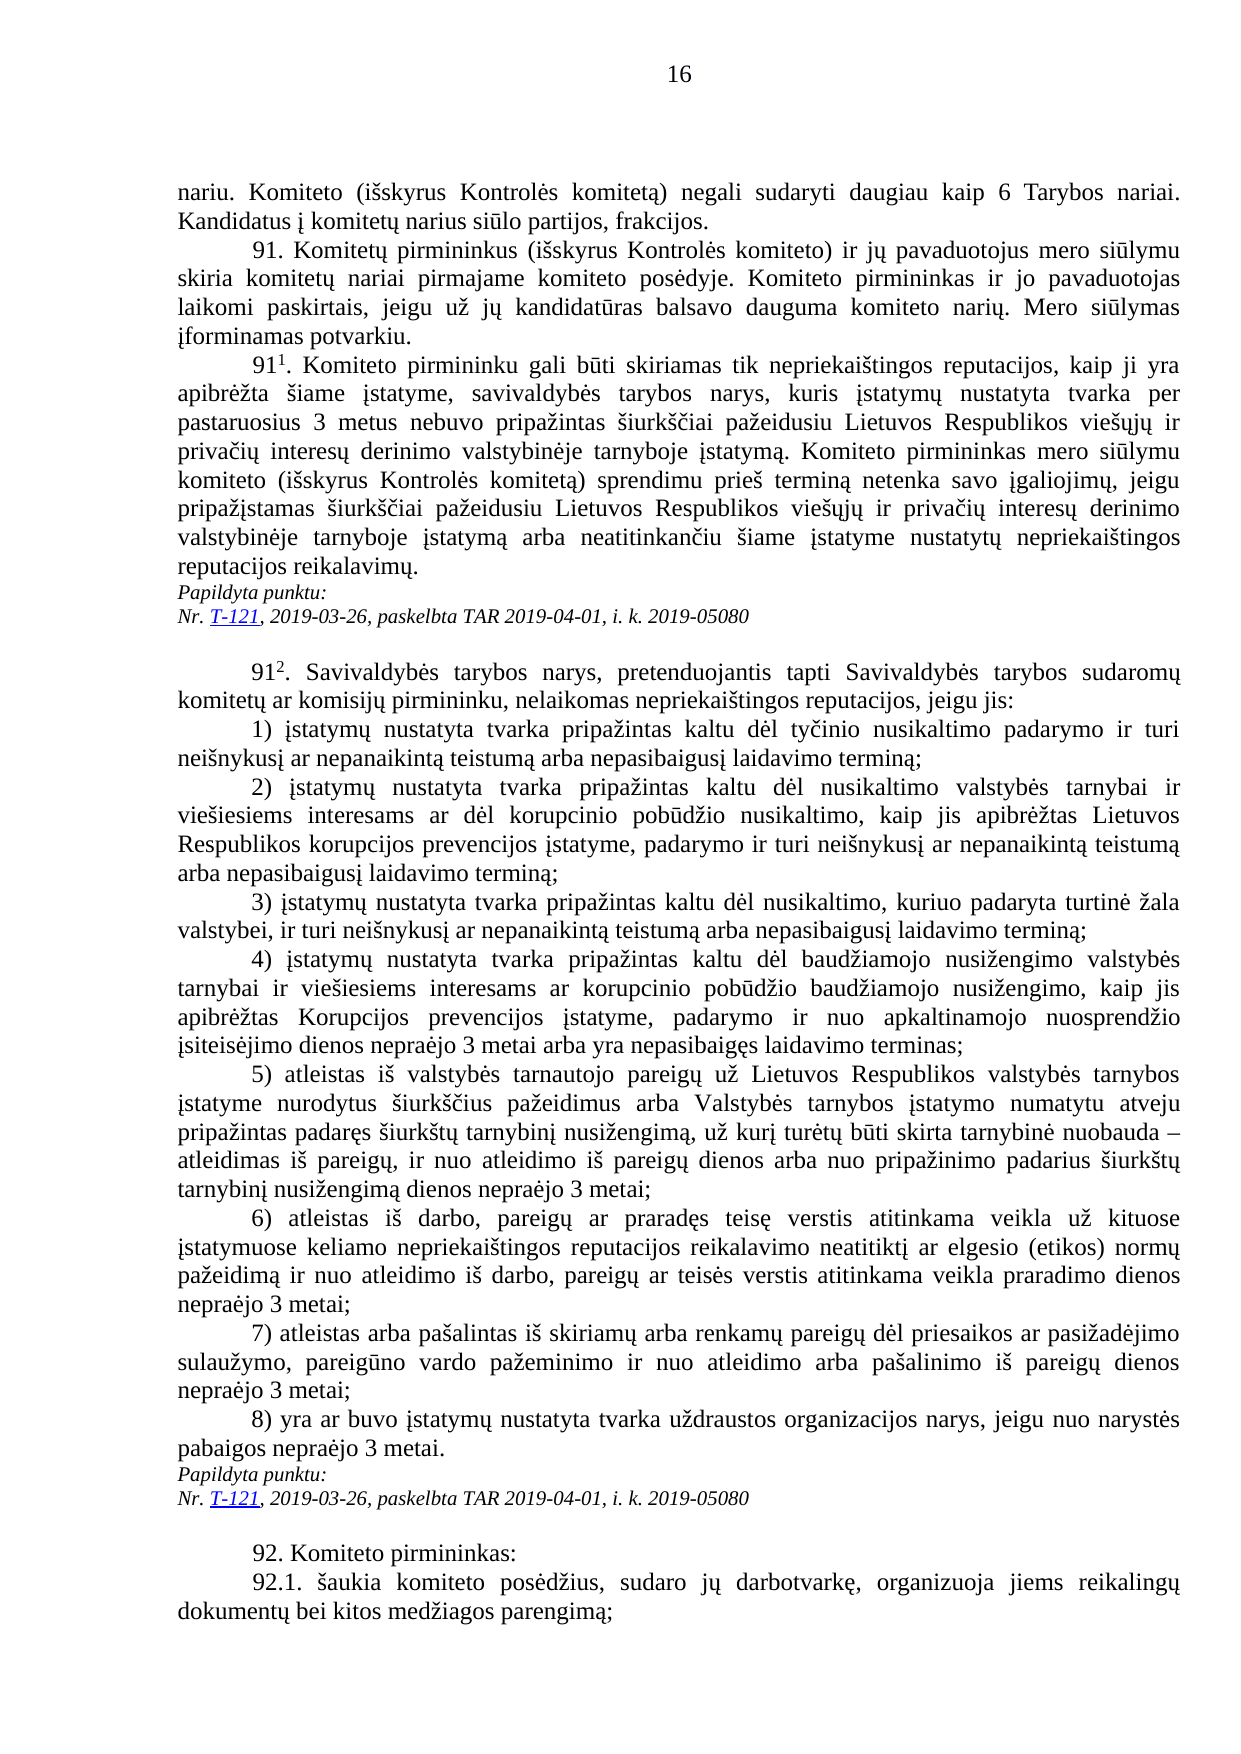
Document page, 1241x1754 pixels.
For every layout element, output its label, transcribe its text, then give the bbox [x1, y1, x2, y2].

text Papildyta punktu: [177, 1462, 1181, 1486]
text 911. Komiteto pirmininku gali būti skiriamas tik nepriekaištingos reputacijos, kaip ji yra apibrėžta šiame įstatyme, savivaldybės tarybos narys, kuris įstatymų nustatyta tvarka per pastaruosius 3 metus nebuvo pripažintas šiurkščiai pažeidusiu Lietuvos Respublikos viešųjų ir privačių interesų derinimo valstybinėje tarnyboje įstatymą. Komiteto pirmininkas mero siūlymu komiteto (išskyrus Kontrolės komitetą) sprendimu prieš terminą netenka savo įgaliojimų, jeigu pripažįstamas šiurkščiai pažeidusiu Lietuvos Respublikos viešųjų ir privačių interesų derinimo valstybinėje tarnyboje įstatymą arba neatitinkančiu šiame įstatyme nustatytų nepriekaištingos reputacijos reikalavimų. [177, 350, 1181, 580]
text 91. Komitetų pirmininkus (išskyrus Kontrolės komiteto) ir jų pavaduotojus mero siūlymu skiria komitetų nariai pirmajame komiteto posėdyje. Komiteto pirmininkas ir jo pavaduotojas laikomi paskirtais, jeigu už jų kandidatūras balsavo dauguma komiteto narių. Mero siūlymas įforminamas potvarkiu. [177, 235, 1181, 350]
text 2) įstatymų nustatyta tvarka pripažintas kaltu dėl nusikaltimo valstybės tarnybai ir viešiesiems interesams ar dėl korupcinio pobūdžio nusikaltimo, kaip jis apibrėžtas Lietuvos Respublikos korupcijos prevencijos įstatyme, padarymo ir turi neišnykusį ar nepanaikintą teistumą arba nepasibaigusį laidavimo terminą; [177, 772, 1181, 887]
text 3) įstatymų nustatyta tvarka pripažintas kaltu dėl nusikaltimo, kuriuo padaryta turtinė žala valstybei, ir turi neišnykusį ar nepanaikintą teistumą arba nepasibaigusį laidavimo terminą; [177, 887, 1181, 944]
text 912. Savivaldybės tarybos narys, pretenduojantis tapti Savivaldybės tarybos sudaromų komitetų ar komisijų pirmininku, nelaikomas nepriekaištingos reputacijos, jeigu jis: [177, 657, 1181, 714]
text 92.1. šaukia komiteto posėdžius, sudaro jų darbotvarkę, organizuoja jiems reikalingų dokumentų bei kitos medžiagos parengimą; [177, 1567, 1181, 1625]
text 8) yra ar buvo įstatymų nustatyta tvarka uždraustos organizacijos narys, jeigu nuo narystės pabaigos nepraėjo 3 metai. [177, 1404, 1181, 1462]
text Nr. T-121, 2019-03-26, paskelbta TAR 2019-04-01, i. k. 2019-05080 [177, 1486, 1181, 1510]
text 4) įstatymų nustatyta tvarka pripažintas kaltu dėl baudžiamojo nusižengimo valstybės tarnybai ir viešiesiems interesams ar korupcinio pobūdžio baudžiamojo nusižengimo, kaip jis apibrėžtas Korupcijos prevencijos įstatyme, padarymo ir nuo apkaltinamojo nuosprendžio įsiteisėjimo dienos nepraėjo 3 metai arba yra nepasibaigęs laidavimo terminas; [177, 944, 1181, 1059]
text 92. Komiteto pirmininkas: [177, 1538, 1181, 1567]
text Papildyta punktu: [177, 580, 1181, 604]
text 6) atleistas iš darbo, pareigų ar praradęs teisę verstis atitinkama veikla už kituose įstatymuose keliamo nepriekaištingos reputacijos reikalavimo neatitiktį ar elgesio (etikos) normų pažeidimą ir nuo atleidimo iš darbo, pareigų ar teisės verstis atitinkama veikla praradimo dienos nepraėjo 3 metai; [177, 1203, 1181, 1318]
text 7) atleistas arba pašalintas iš skiriamų arba renkamų pareigų dėl priesaikos ar pasižadėjimo sulaužymo, pareigūno vardo pažeminimo ir nuo atleidimo arba pašalinimo iš pareigų dienos nepraėjo 3 metai; [177, 1318, 1181, 1404]
text nariu. Komiteto (išskyrus Kontrolės komitetą) negali sudaryti daugiau kaip 6 Tarybos nariai. Kandidatus į komitetų narius siūlo partijos, frakcijos. [177, 177, 1181, 235]
text 5) atleistas iš valstybės tarnautojo pareigų už Lietuvos Respublikos valstybės tarnybos įstatyme nurodytus šiurkščius pažeidimus arba Valstybės tarnybos įstatymo numatytu atveju pripažintas padaręs šiurkštų tarnybinį nusižengimą, už kurį turėtų būti skirta tarnybinė nuobauda – atleidimas iš pareigų, ir nuo atleidimo iš pareigų dienos arba nuo pripažinimo padarius šiurkštų tarnybinį nusižengimą dienos nepraėjo 3 metai; [177, 1059, 1181, 1203]
text Nr. T-121, 2019-03-26, paskelbta TAR 2019-04-01, i. k. 2019-05080 [177, 604, 1181, 628]
text 1) įstatymų nustatyta tvarka pripažintas kaltu dėl tyčinio nusikaltimo padarymo ir turi neišnykusį ar nepanaikintą teistumą arba nepasibaigusį laidavimo terminą; [177, 714, 1181, 772]
